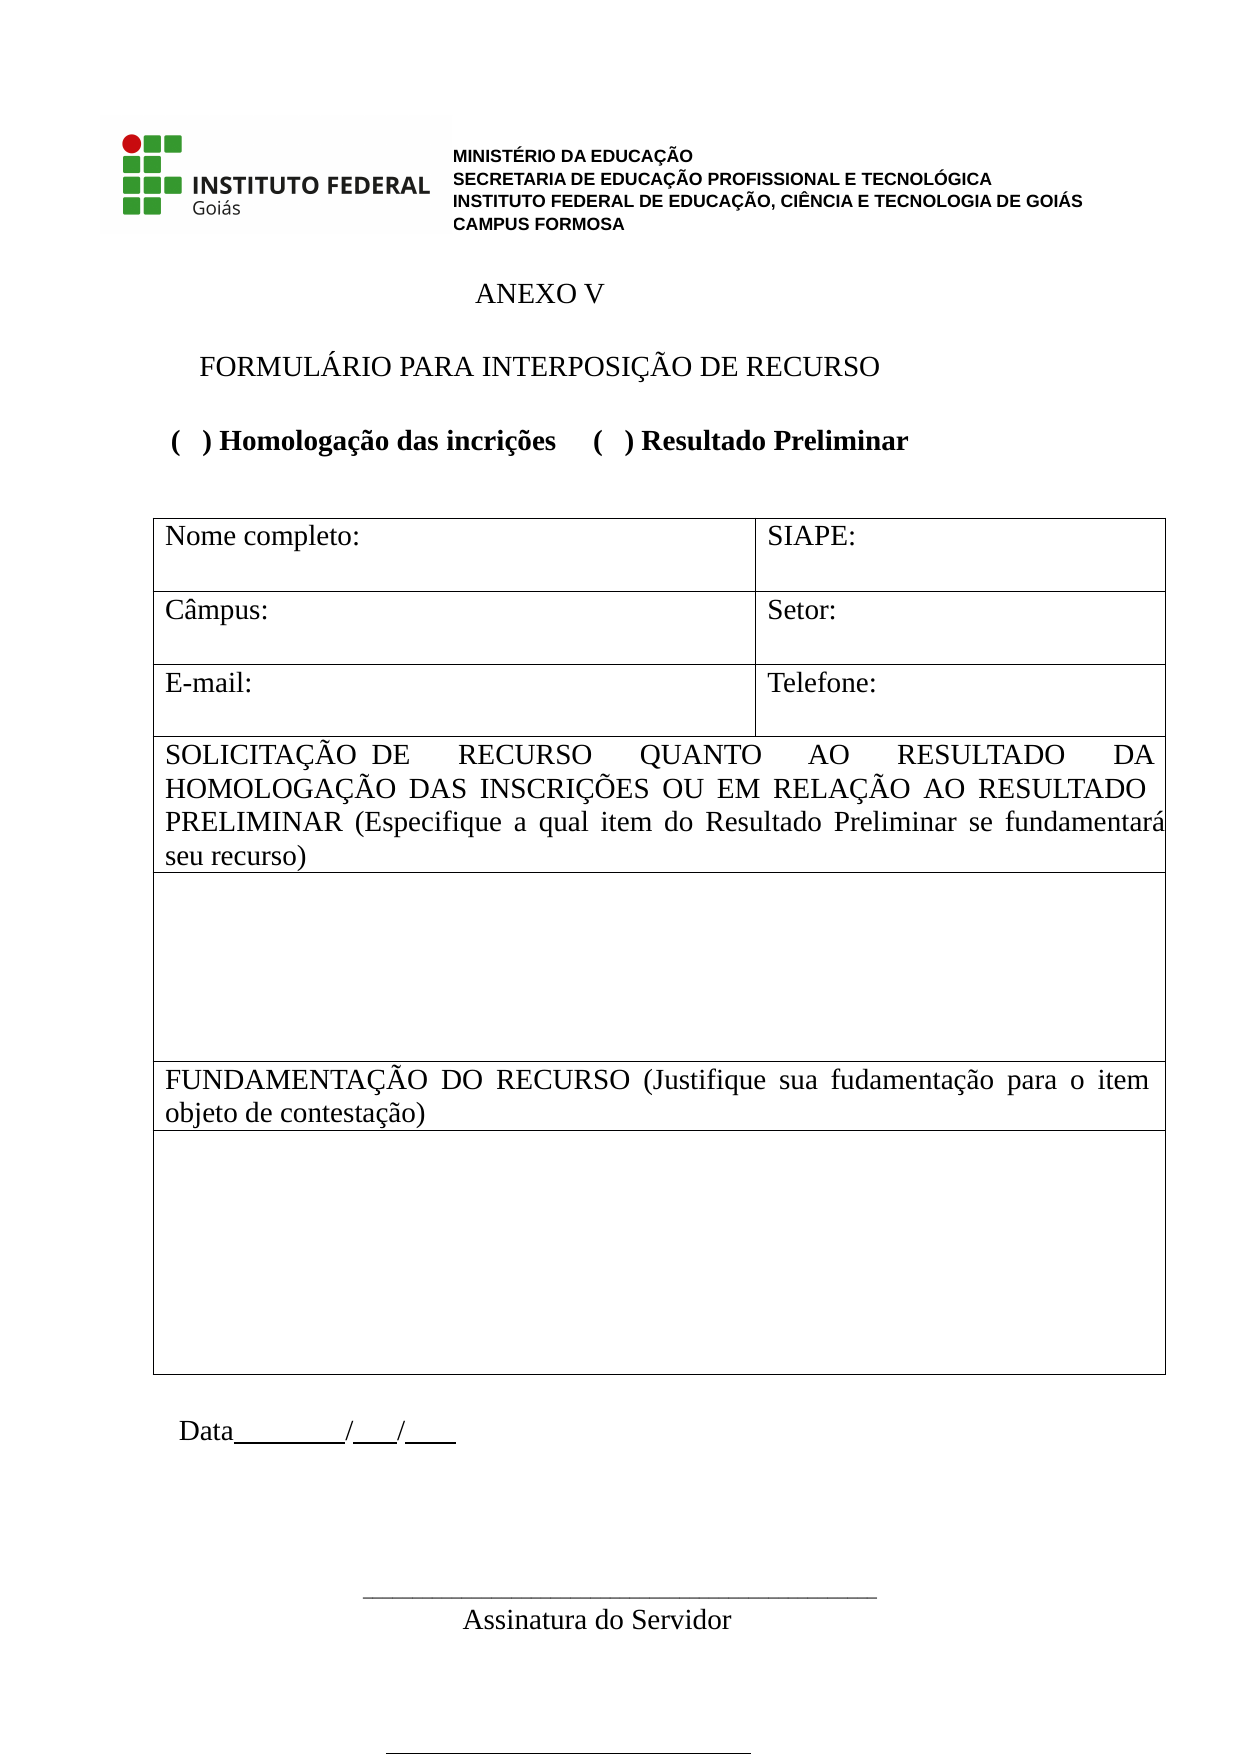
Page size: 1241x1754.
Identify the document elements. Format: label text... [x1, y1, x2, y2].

text ( ) Homologação das incrições ( ) Resultado Preliminar [118, 423, 961, 457]
text Assinatura do Servidor [462, 1605, 1122, 1636]
table_cell SOLICITAÇÃO DE RECURSO QUANTO AO RESULTADO DA HOMOLOGAÇÃO DAS INSCRIÇÕES OU EM RELAÇÃO AO RESULTADO PRELIMINAR (Especifique a qual item do Resultado Preliminar se fundamentará seu recurso) [154, 737, 1165, 872]
text ____________________________________________________ [118, 1578, 1122, 1601]
subtitle Data / / [178, 1413, 1122, 1447]
table_cell Telefone: [756, 665, 1165, 736]
table_cell Câmpus: [154, 592, 755, 664]
table_cell E-mail: [154, 665, 755, 736]
subtitle ANEXO V [388, 276, 692, 309]
table_cell [154, 873, 1165, 1061]
picture [99, 115, 453, 234]
table_cell FUNDAMENTAÇÃO DO RECURSO (Justifique sua fudamentação para o item objeto de contestação) [154, 1062, 1165, 1130]
table_header Nome completo: [154, 519, 755, 591]
table_header SIAPE: [756, 519, 1165, 591]
table_cell Setor: [756, 592, 1165, 664]
text FORMULÁRIO PARA INTERPOSIÇÃO DE RECURSO [118, 349, 961, 383]
table_cell [154, 1131, 1165, 1374]
